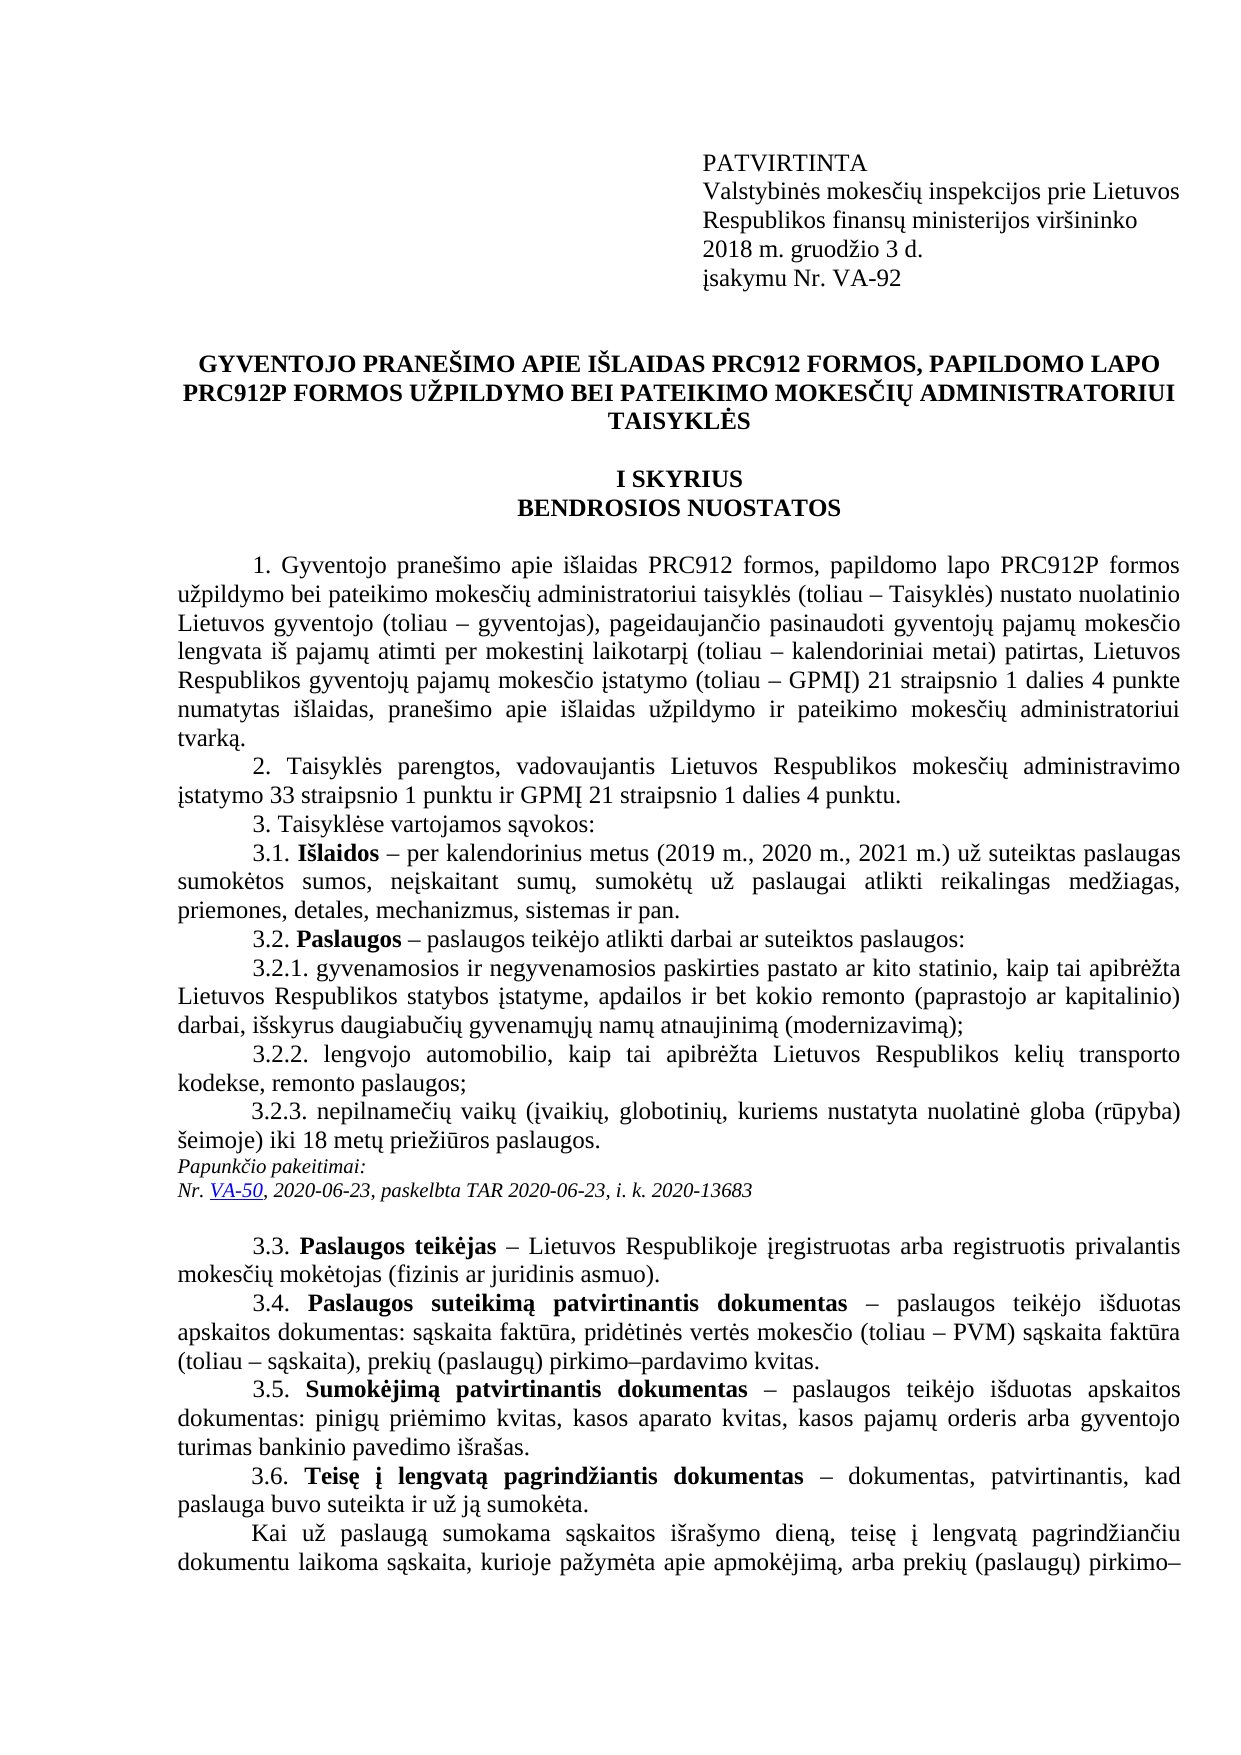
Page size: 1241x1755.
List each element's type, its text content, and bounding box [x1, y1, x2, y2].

text Papunkčio pakeitimai: [177, 1154, 1181, 1178]
text Kai už paslaugą sumokama sąskaitos išrašymo dieną, teisę į lengvatą pagrindžiančiu dokumentu laikoma sąskaita, kurioje pažymėta apie apmokėjimą, arba prekių (paslaugų) pirkimo– [177, 1518, 1181, 1576]
text Valstybinės mokesčių inspekcijos prie Lietuvos [702, 176, 1181, 205]
text PATVIRTINTA [702, 148, 1181, 176]
text Bendrosios nuostatos [177, 493, 1181, 521]
text 3. Taisyklėse vartojamos sąvokos: [177, 809, 1181, 838]
text Nr. VA-50, 2020-06-23, paskelbta TAR 2020-06-23, i. k. 2020-13683 [177, 1178, 1181, 1202]
text 3.4. Paslaugos suteikimą patvirtinantis dokumentas – paslaugos teikėjo išduotas apskaitos dokumentas: sąskaita faktūra, pridėtinės vertės mokesčio (toliau – PVM) sąskaita faktūra (toliau – sąskaita), prekių (paslaugų) pirkimo–pardavimo kvitas. [177, 1288, 1181, 1374]
text 3.6. Teisę į lengvatą pagrindžiantis dokumentas – dokumentas, patvirtinantis, kad paslauga buvo suteikta ir už ją sumokėta. [177, 1461, 1181, 1518]
text 3.3. Paslaugos teikėjas – Lietuvos Respublikoje įregistruotas arba registruotis privalantis mokesčių mokėtojas (fizinis ar juridinis asmuo). [177, 1231, 1181, 1288]
text 3.1. Išlaidos – per kalendorinius metus (2019 m., 2020 m., 2021 m.) už suteiktas paslaugas sumokėtos sumos, neįskaitant sumų, sumokėtų už paslaugai atlikti reikalingas medžiagas, priemones, detales, mechanizmus, sistemas ir pan. [177, 838, 1181, 924]
text 3.2.2. lengvojo automobilio, kaip tai apibrėžta Lietuvos Respublikos kelių transporto kodekse, remonto paslaugos; [177, 1039, 1181, 1096]
text 1. Gyventojo pranešimo apie išlaidas PRC912 formos, papildomo lapo PRC912P formos užpildymo bei pateikimo mokesčių administratoriui taisyklės (toliau – Taisyklės) nustato nuolatinio Lietuvos gyventojo (toliau – gyventojas), pageidaujančio pasinaudoti gyventojų pajamų mokesčio lengvata iš pajamų atimti per mokestinį laikotarpį (toliau – kalendoriniai metai) patirtas, Lietuvos Respublikos gyventojų pajamų mokesčio įstatymo (toliau – GPMĮ) 21 straipsnio 1 dalies 4 punkte numatytas išlaidas, pranešimo apie išlaidas užpildymo ir pateikimo mokesčių administratoriui tvarką. [177, 550, 1181, 751]
text 2018 m. gruodžio 3 d. [702, 234, 1181, 263]
text GYVENTOJO PRANEŠIMO APIE IŠLAIDAS PRC912 formos, PAPILDOMO LAPO PRC912P FORMOS UŽpildymo bei PAteikimo mokesčių administratoriui taisyklės [177, 349, 1181, 435]
text I SKYRIUS [177, 464, 1181, 493]
text 3.2.3. nepilnamečių vaikų (įvaikių, globotinių, kuriems nustatyta nuolatinė globa (rūpyba) šeimoje) iki 18 metų priežiūros paslaugos. [177, 1096, 1181, 1154]
text 3.2.1. gyvenamosios ir negyvenamosios paskirties pastato ar kito statinio, kaip tai apibrėžta Lietuvos Respublikos statybos įstatyme, apdailos ir bet kokio remonto (paprastojo ar kapitalinio) darbai, išskyrus daugiabučių gyvenamųjų namų atnaujinimą (modernizavimą); [177, 953, 1181, 1039]
text įsakymu Nr. VA-92 [702, 263, 1181, 291]
text 2. Taisyklės parengtos, vadovaujantis Lietuvos Respublikos mokesčių administravimo įstatymo 33 straipsnio 1 punktu ir GPMĮ 21 straipsnio 1 dalies 4 punktu. [177, 751, 1181, 809]
text Respublikos finansų ministerijos viršininko [702, 205, 1181, 234]
text 3.5. Sumokėjimą patvirtinantis dokumentas – paslaugos teikėjo išduotas apskaitos dokumentas: pinigų priėmimo kvitas, kasos aparato kvitas, kasos pajamų orderis arba gyventojo turimas bankinio pavedimo išrašas. [177, 1374, 1181, 1461]
text 3.2. Paslaugos – paslaugos teikėjo atlikti darbai ar suteiktos paslaugos: [177, 924, 1181, 953]
